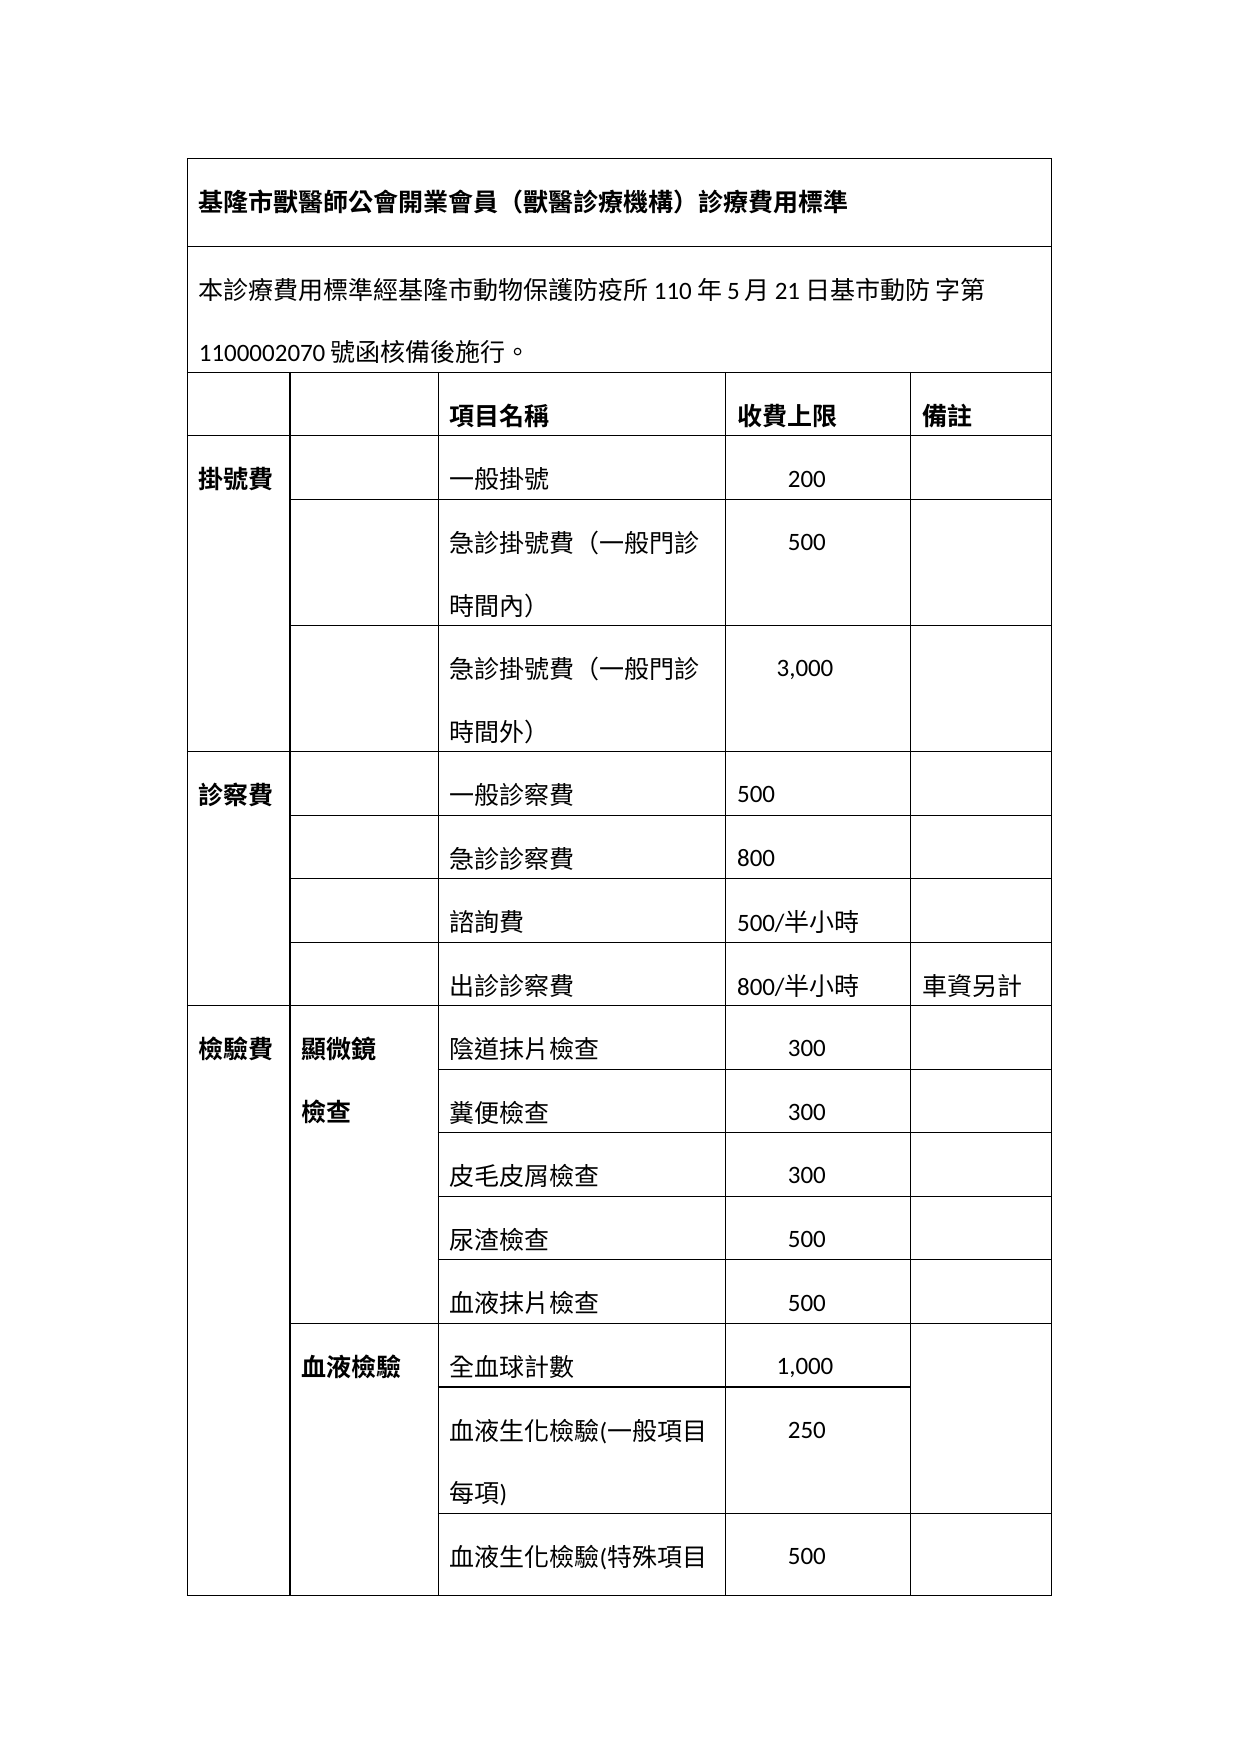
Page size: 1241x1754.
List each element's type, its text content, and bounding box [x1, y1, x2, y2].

table_cell 急診掛號費（一般門診時間內） [439, 500, 725, 625]
table_cell 一般診察費 [439, 752, 725, 814]
table_cell [911, 752, 1051, 814]
table_cell 本診療費用標準經基隆市動物保護防疫所110年5月21日基市動防 字第1100002070號函核備後施行。 [188, 247, 1051, 372]
table_cell [291, 752, 438, 814]
table_cell 血液生化檢驗(一般項目每項) [439, 1388, 725, 1512]
table_cell 250 [726, 1388, 910, 1512]
table_cell [911, 1006, 1051, 1069]
table_cell 備註 [911, 373, 1051, 435]
table_cell 一般掛號 [439, 436, 725, 499]
table_cell [291, 943, 438, 1005]
table_cell 項目名稱 [439, 373, 725, 435]
table_cell 500 [726, 1514, 910, 1595]
table_cell 急診掛號費（一般門診時間外） [439, 626, 725, 751]
table_cell [911, 436, 1051, 499]
table_cell [911, 1260, 1051, 1323]
table_cell 血液抹片檢查 [439, 1260, 725, 1323]
table_cell 掛號費 [188, 436, 289, 751]
table_cell 檢驗費 [188, 1006, 289, 1595]
table_cell [291, 500, 438, 625]
table_cell 300 [726, 1070, 910, 1132]
table_cell 診察費 [188, 752, 289, 1005]
table_cell [911, 1514, 1051, 1595]
table_cell [188, 373, 289, 435]
table_cell [911, 816, 1051, 878]
table_cell 諮詢費 [439, 879, 725, 942]
table_cell [911, 1070, 1051, 1132]
table_cell 糞便檢查 [439, 1070, 725, 1132]
table_cell 急診診察費 [439, 816, 725, 878]
table_cell 300 [726, 1133, 910, 1196]
table_header 基隆市獸醫師公會開業會員（獸醫診療機構）診療費用標準 [188, 159, 1051, 246]
table_cell 500 [726, 500, 910, 625]
table_cell 500 [726, 1260, 910, 1323]
table_cell [291, 436, 438, 499]
table_cell 收費上限 [726, 373, 910, 435]
table_cell [291, 626, 438, 751]
table_cell 500/半小時 [726, 879, 910, 942]
table_cell 200 [726, 436, 910, 499]
table_cell 3,000 [726, 626, 910, 751]
table_cell [291, 879, 438, 942]
table_cell 800 [726, 816, 910, 878]
table_cell 顯微鏡 檢查 [291, 1006, 438, 1323]
table_cell 800/半小時 [726, 943, 910, 1005]
table_cell 血液檢驗 [291, 1324, 438, 1595]
table_cell 皮毛皮屑檢查 [439, 1133, 725, 1196]
table_cell [911, 500, 1051, 625]
table_cell [911, 1133, 1051, 1196]
table_cell [911, 1197, 1051, 1259]
table_cell 尿渣檢查 [439, 1197, 725, 1259]
table_cell [911, 1324, 1051, 1512]
table_cell 1,000 [726, 1324, 910, 1386]
table_cell [911, 626, 1051, 751]
table_cell 車資另計 [911, 943, 1051, 1005]
table_cell 出診診察費 [439, 943, 725, 1005]
table_cell [291, 373, 438, 435]
table_cell [291, 816, 438, 878]
table_cell 血液生化檢驗(特殊項目 [439, 1514, 725, 1595]
table_cell 500 [726, 752, 910, 814]
table_cell 300 [726, 1006, 910, 1069]
table_cell 陰道抹片檢查 [439, 1006, 725, 1069]
table_cell [911, 879, 1051, 942]
table_cell 全血球計數 [439, 1324, 725, 1386]
table_cell 500 [726, 1197, 910, 1259]
